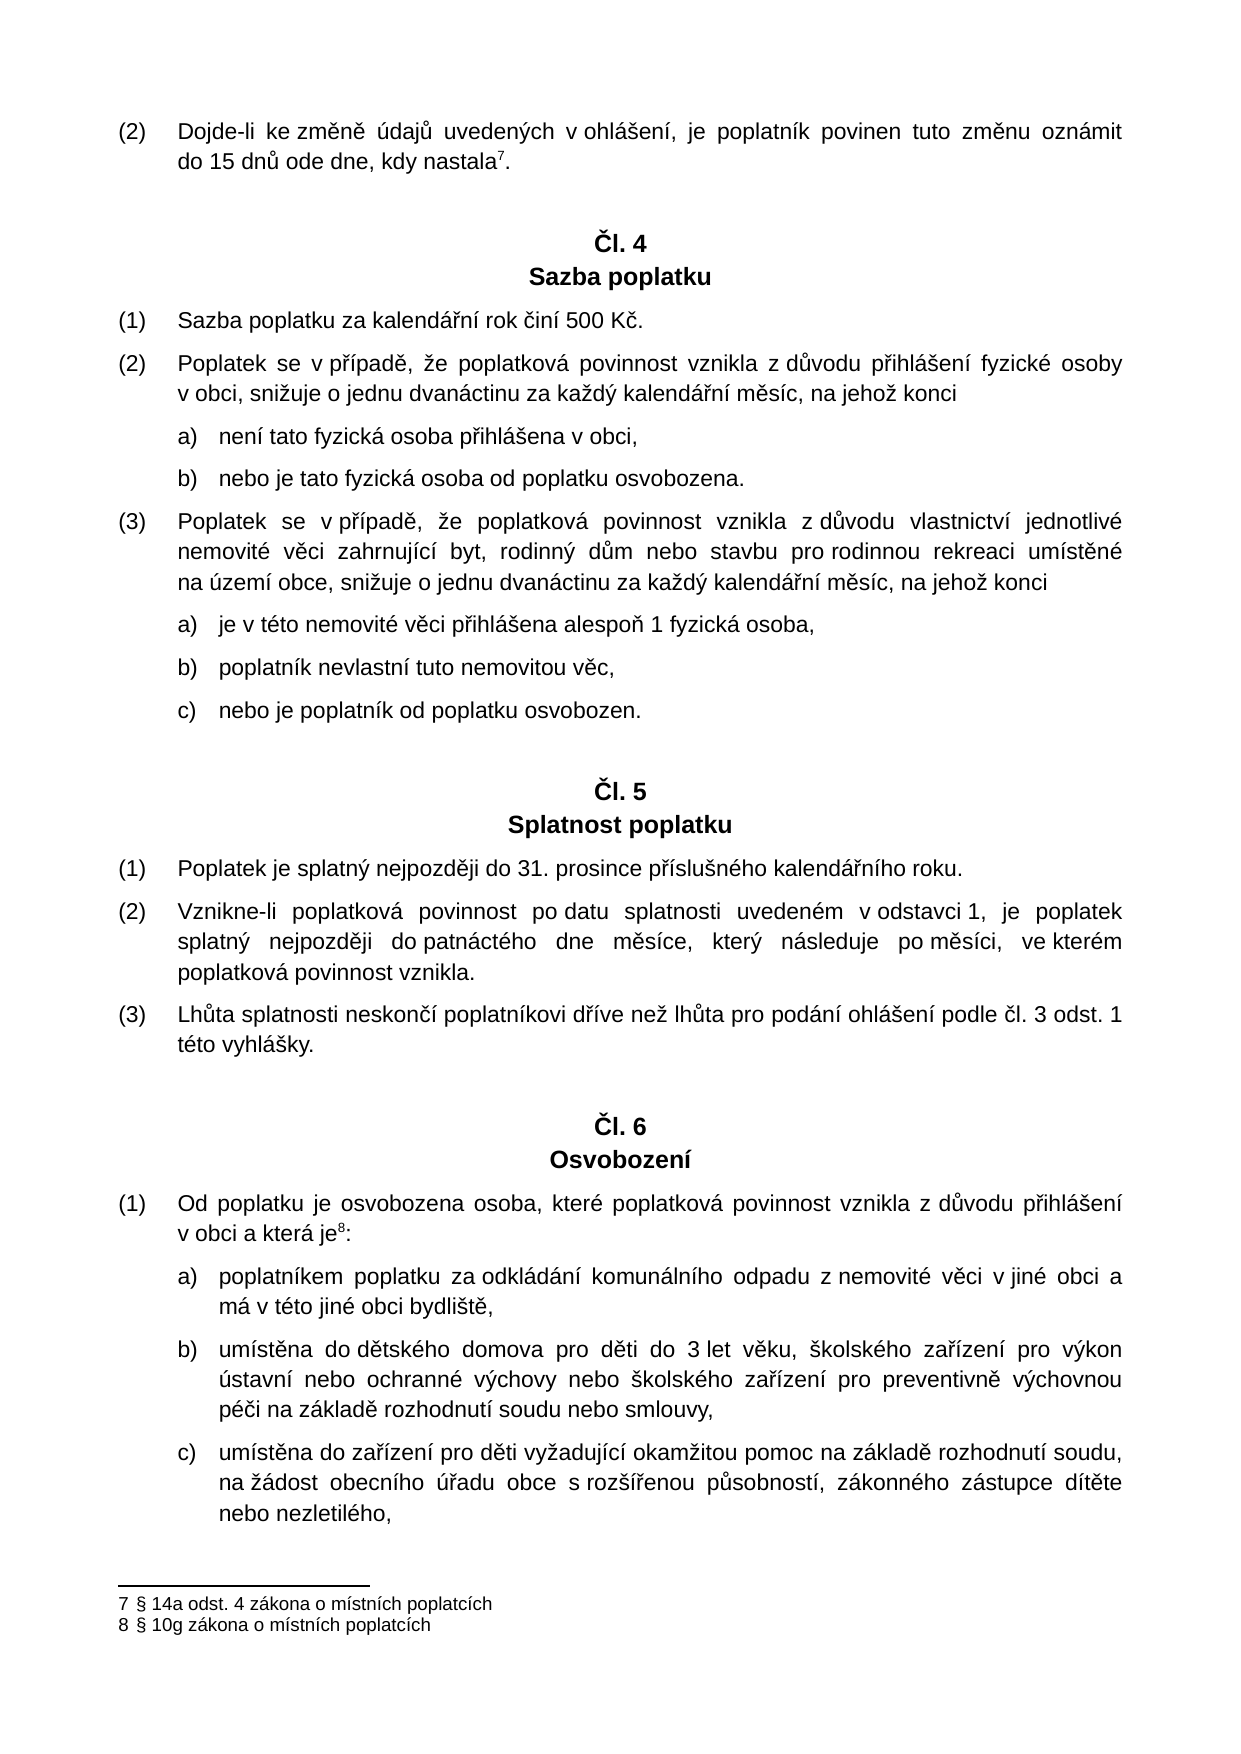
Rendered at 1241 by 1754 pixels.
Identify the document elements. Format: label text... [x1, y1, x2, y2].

list umístěna do dětského domova pro děti do 3 let věku, školského zařízení pro výkon ústavní nebo ochranné výchovy nebo školského zařízení pro preventivně výchovnou péči na základě rozhodnutí soudu nebo smlouvy, [177, 1336, 1122, 1423]
list Lhůta splatnosti neskončí poplatníkovi dříve než lhůta pro podání ohlášení podle čl. 3 odst. 1 této vyhlášky. [118, 1001, 1122, 1058]
list je v této nemovité věci přihlášena alespoň 1 fyzická osoba, [177, 611, 1122, 638]
subtitle Čl. 4 Sazba poplatku [118, 228, 1122, 290]
list Vznikne-li poplatková povinnost po datu splatnosti uvedeném v odstavci 1, je poplatek splatný nejpozději do patnáctého dne měsíce, který následuje po měsíci, ve kterém poplatková povinnost vznikla. [118, 898, 1122, 985]
list § 14a odst. 4 zákona o místních poplatcích [118, 1592, 1122, 1614]
list Poplatek se v případě, že poplatková povinnost vznikla z důvodu vlastnictví jednotlivé nemovité věci zahrnující byt, rodinný dům nebo stavbu pro rodinnou rekreaci umístěné na území obce, snižuje o jednu dvanáctinu za každý kalendářní měsíc, na jehož konci [118, 508, 1122, 595]
list umístěna do zařízení pro děti vyžadující okamžitou pomoc na základě rozhodnutí soudu, na žádost obecního úřadu obce s rozšířenou působností, zákonného zástupce dítěte nebo nezletilého, [177, 1439, 1122, 1526]
subtitle Čl. 6 Osvobození [118, 1112, 1122, 1173]
list Sazba poplatku za kalendářní rok činí 500 Kč. [118, 307, 1122, 333]
list nebo je poplatník od poplatku osvobozen. [177, 697, 1122, 723]
list není tato fyzická osoba přihlášena v obci, [177, 423, 1122, 449]
list Poplatek je splatný nejpozději do 31. prosince příslušného kalendářního roku. [118, 855, 1122, 882]
list Poplatek se v případě, že poplatková povinnost vznikla z důvodu přihlášení fyzické osoby v obci, snižuje o jednu dvanáctinu za každý kalendářní měsíc, na jehož konci [118, 350, 1122, 406]
list Dojde-li ke změně údajů uvedených v ohlášení, je poplatník povinen tuto změnu oznámit do 15 dnů ode dne, kdy nastala. [118, 118, 1122, 175]
subtitle Čl. 5 Splatnost poplatku [118, 777, 1122, 839]
list poplatník nevlastní tuto nemovitou věc, [177, 654, 1122, 680]
list § 10g zákona o místních poplatcích [118, 1614, 1122, 1635]
list poplatníkem poplatku za odkládání komunálního odpadu z nemovité věci v jiné obci a má v této jiné obci bydliště, [177, 1263, 1122, 1320]
list Od poplatku je osvobozena osoba, které poplatková povinnost vznikla z důvodu přihlášení v obci a která je: [118, 1190, 1122, 1247]
list nebo je tato fyzická osoba od poplatku osvobozena. [177, 465, 1122, 492]
